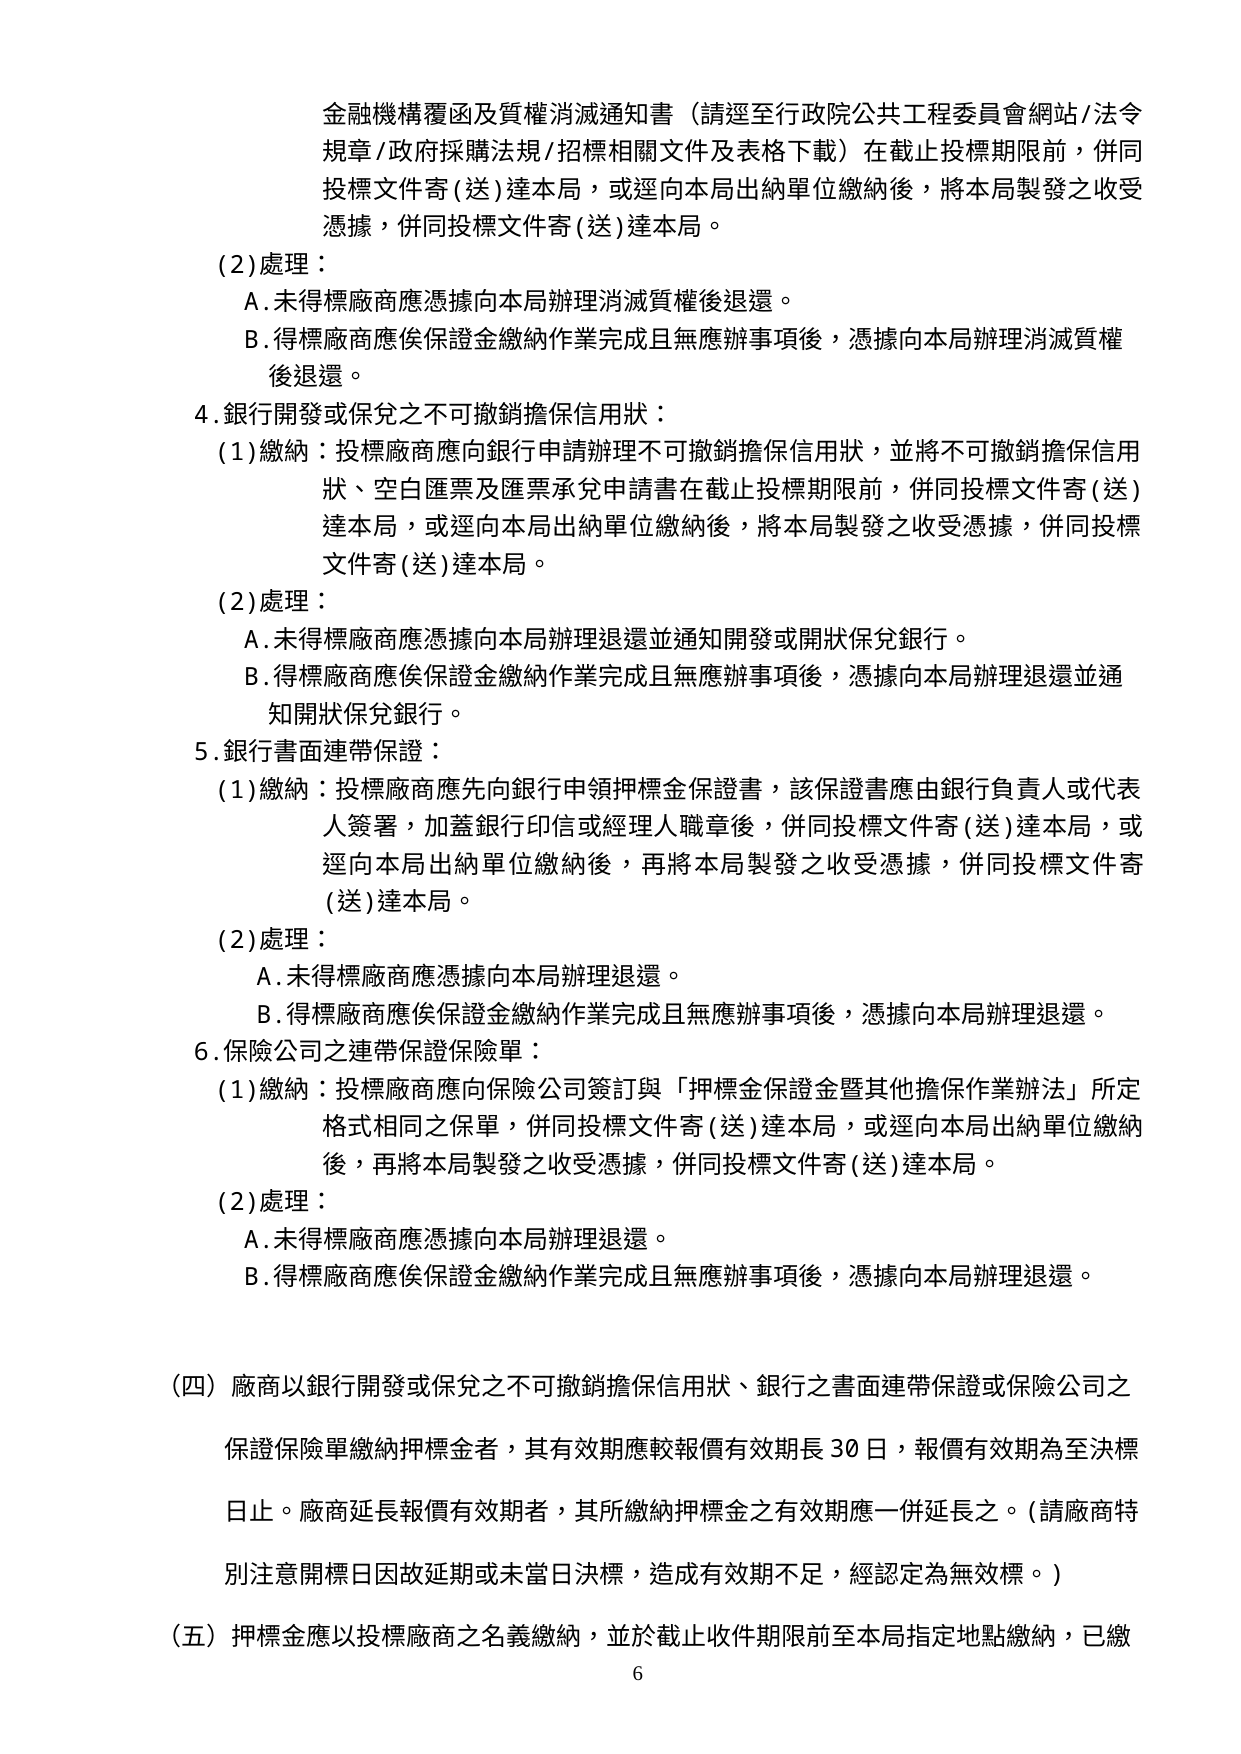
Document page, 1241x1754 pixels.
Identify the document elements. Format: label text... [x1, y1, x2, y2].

text (2)處理： [214, 918, 1144, 956]
text (2)處理： [214, 581, 1144, 618]
text (1)繳納：投標廠商應先向銀行申領押標金保證書，該保證書應由銀行負責人或代表人簽署，加蓋銀行印信或經理人職章後，併同投標文件寄(送)達本局，或逕向本局出納單位繳納後，再將本局製發之收受憑據，併同投標文件寄(送)達本局。 [214, 768, 1144, 918]
text A.未得標廠商應憑據向本局辦理消滅質權後退還。 [243, 281, 1144, 318]
text 5.銀行書面連帶保證： [194, 731, 1144, 768]
text A.未得標廠商應憑據向本局辦理退還。 [256, 956, 1144, 993]
text B.得標廠商應俟保證金繳納作業完成且無應辦事項後，憑據向本局辦理退還。 [256, 993, 1144, 1031]
text (1)繳納：投標廠商應向銀行申請辦理不可撤銷擔保信用狀，並將不可撤銷擔保信用狀、空白匯票及匯票承兌申請書在截止投標期限前，併同投標文件寄(送)達本局，或逕向本局出納單位繳納後，將本局製發之收受憑據，併同投標文件寄(送)達本局。 [214, 431, 1144, 581]
text A.未得標廠商應憑據向本局辦理退還。 [243, 1218, 1144, 1256]
text (2)處理： [214, 243, 1144, 281]
text (1)繳納：以金融機構定期存款單繳納押標金者，投標廠商應先設定質權予本局並至遲於截止投標期限前三個辦公日內，向本局申請定期存款質權設定申請書（請逕至行政院公共工程委員會網站/法令規章/政府採購法規/招標相關文件及表格下載）及覆函蓋印（本局用印時間難以掌控，廠商應自行衡酌辦理時間，並自負其責)，再攜帶本局已蓋妥印章之定期存款質權設定申請書，逕向財政部登記核可之金融機構辦理質權設定，並將已設定質權之存單、金融機構覆函及質權消滅通知書（請逕至行政院公共工程委員會網站/法令規章/政府採購法規/招標相關文件及表格下載）在截止投標期限前，併同投標文件寄(送)達本局，或逕向本局出納單位繳納後，將本局製發之收受憑據，併同投標文件寄(送)達本局。 [214, 93, 1144, 243]
text B.得標廠商應俟保證金繳納作業完成且無應辦事項後，憑據向本局辦理退還。 [243, 1256, 1144, 1293]
text A.未得標廠商應憑據向本局辦理退還並通知開發或開狀保兌銀行。 [243, 618, 1144, 656]
text （五）押標金應以投標廠商之名義繳納，並於截止收件期限前至本局指定地點繳納，已繳 [156, 1593, 1144, 1656]
text (2)處理： [214, 1181, 1144, 1218]
text （四）廠商以銀行開發或保兌之不可撤銷擔保信用狀、銀行之書面連帶保證或保險公司之保證保險單繳納押標金者，其有效期應較報價有效期長30日，報價有效期為至決標日止。廠商延長報價有效期者，其所繳納押標金之有效期應一併延長之。(請廠商特別注意開標日因故延期或未當日決標，造成有效期不足，經認定為無效標。) [156, 1343, 1144, 1593]
text (1)繳納：投標廠商應向保險公司簽訂與「押標金保證金暨其他擔保作業辦法」所定格式相同之保單，併同投標文件寄(送)達本局，或逕向本局出納單位繳納後，再將本局製發之收受憑據，併同投標文件寄(送)達本局。 [214, 1068, 1144, 1181]
text 4.銀行開發或保兌之不可撤銷擔保信用狀： [194, 393, 1144, 431]
text 6.保險公司之連帶保證保險單： [194, 1031, 1144, 1068]
text B.得標廠商應俟保證金繳納作業完成且無應辦事項後，憑據向本局辦理消滅質權後退還。 [243, 318, 1144, 393]
text B.得標廠商應俟保證金繳納作業完成且無應辦事項後，憑據向本局辦理退還並通知開狀保兌銀行。 [243, 656, 1144, 731]
